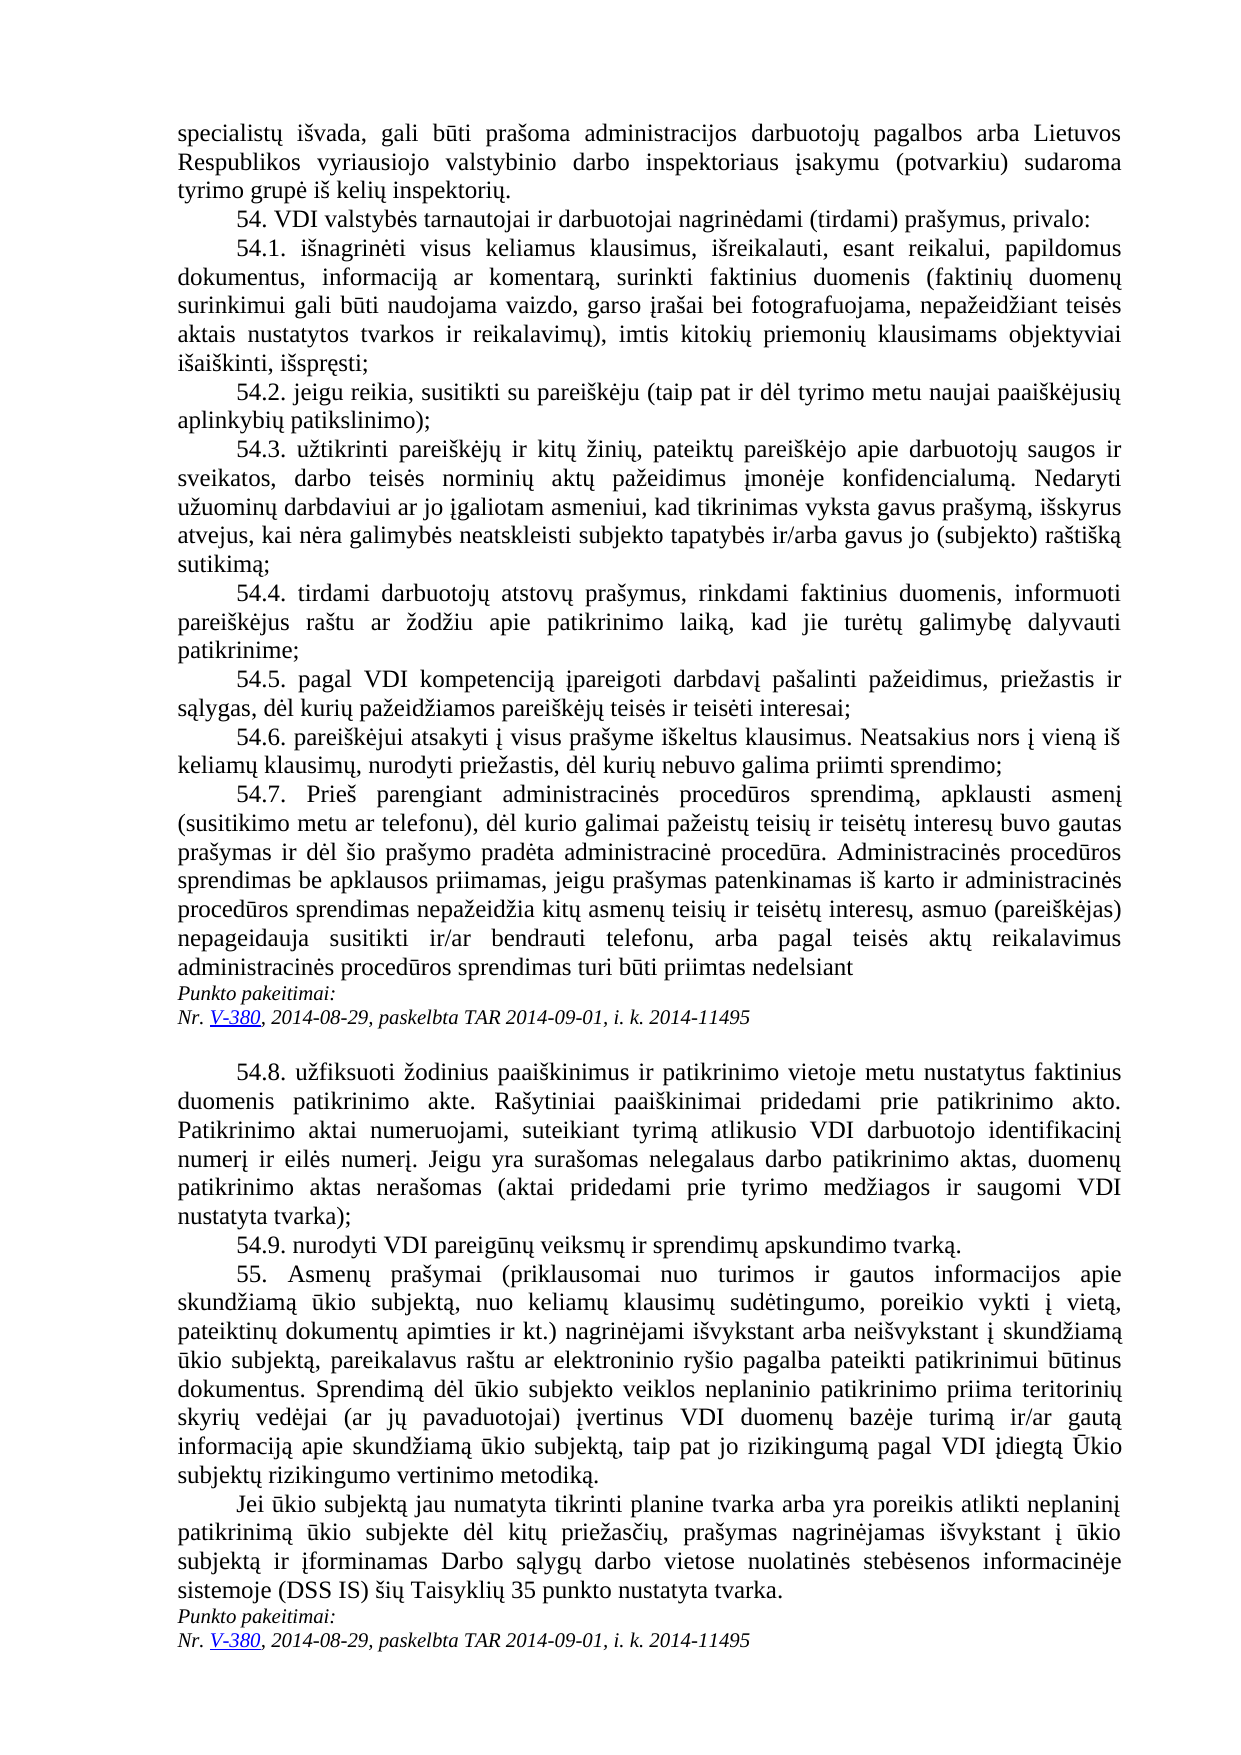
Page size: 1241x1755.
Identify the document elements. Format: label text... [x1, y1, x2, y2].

text 54.6. pareiškėjui atsakyti į visus prašyme iškeltus klausimus. Neatsakius nors į vieną iš keliamų klausimų, nurodyti priežastis, dėl kurių nebuvo galima priimti sprendimo; [177, 722, 1122, 779]
text Nr. V-380, 2014-08-29, paskelbta TAR 2014-09-01, i. k. 2014-11495 [177, 1005, 1122, 1029]
text 54.3. užtikrinti pareiškėjų ir kitų žinių, pateiktų pareiškėjo apie darbuotojų saugos ir sveikatos, darbo teisės norminių aktų pažeidimus įmonėje konfidencialumą. Nedaryti užuominų darbdaviui ar jo įgaliotam asmeniui, kad tikrinimas vyksta gavus prašymą, išskyrus atvejus, kai nėra galimybės neatskleisti subjekto tapatybės ir/arba gavus jo (subjekto) raštišką sutikimą; [177, 434, 1122, 578]
text 54.8. užfiksuoti žodinius paaiškinimus ir patikrinimo vietoje metu nustatytus faktinius duomenis patikrinimo akte. Rašytiniai paaiškinimai pridedami prie patikrinimo akto. Patikrinimo aktai numeruojami, suteikiant tyrimą atlikusio VDI darbuotojo identifikacinį numerį ir eilės numerį. Jeigu yra surašomas nelegalaus darbo patikrinimo aktas, duomenų patikrinimo aktas nerašomas (aktai pridedami prie tyrimo medžiagos ir saugomi VDI nustatyta tvarka); [177, 1057, 1122, 1230]
text 54.4. tirdami darbuotojų atstovų prašymus, rinkdami faktinius duomenis, informuoti pareiškėjus raštu ar žodžiu apie patikrinimo laiką, kad jie turėtų galimybę dalyvauti patikrinime; [177, 578, 1122, 664]
text Jei ūkio subjektą jau numatyta tikrinti planine tvarka arba yra poreikis atlikti neplaninį patikrinimą ūkio subjekte dėl kitų priežasčių, prašymas nagrinėjamas išvykstant į ūkio subjektą ir įforminamas Darbo sąlygų darbo vietose nuolatinės stebėsenos informacinėje sistemoje (DSS IS) šių Taisyklių 35 punkto nustatyta tvarka. [177, 1489, 1122, 1604]
text 54.9. nurodyti VDI pareigūnų veiksmų ir sprendimų apskundimo tvarką. [177, 1230, 1122, 1259]
text 54.2. jeigu reikia, susitikti su pareiškėju (taip pat ir dėl tyrimo metu naujai paaiškėjusių aplinkybių patikslinimo); [177, 377, 1122, 434]
text Nr. V-380, 2014-08-29, paskelbta TAR 2014-09-01, i. k. 2014-11495 [177, 1628, 1122, 1652]
text 54.7. Prieš parengiant administracinės procedūros sprendimą, apklausti asmenį (susitikimo metu ar telefonu), dėl kurio galimai pažeistų teisių ir teisėtų interesų buvo gautas prašymas ir dėl šio prašymo pradėta administracinė procedūra. Administracinės procedūros sprendimas be apklausos priimamas, jeigu prašymas patenkinamas iš karto ir administracinės procedūros sprendimas nepažeidžia kitų asmenų teisių ir teisėtų interesų, asmuo (pareiškėjas) nepageidauja susitikti ir/ar bendrauti telefonu, arba pagal teisės aktų reikalavimus administracinės procedūros sprendimas turi būti priimtas nedelsiant [177, 779, 1122, 981]
text Punkto pakeitimai: [177, 981, 1122, 1005]
text 54. VDI valstybės tarnautojai ir darbuotojai nagrinėdami (tirdami) prašymus, privalo: [177, 204, 1122, 233]
text specialistų išvada, gali būti prašoma administracijos darbuotojų pagalbos arba Lietuvos Respublikos vyriausiojo valstybinio darbo inspektoriaus įsakymu (potvarkiu) sudaroma tyrimo grupė iš kelių inspektorių. [177, 118, 1122, 204]
text Punkto pakeitimai: [177, 1604, 1122, 1628]
text 54.5. pagal VDI kompetenciją įpareigoti darbdavį pašalinti pažeidimus, priežastis ir sąlygas, dėl kurių pažeidžiamos pareiškėjų teisės ir teisėti interesai; [177, 664, 1122, 722]
text 54.1. išnagrinėti visus keliamus klausimus, išreikalauti, esant reikalui, papildomus dokumentus, informaciją ar komentarą, surinkti faktinius duomenis (faktinių duomenų surinkimui gali būti naudojama vaizdo, garso įrašai bei fotografuojama, nepažeidžiant teisės aktais nustatytos tvarkos ir reikalavimų), imtis kitokių priemonių klausimams objektyviai išaiškinti, išspręsti; [177, 233, 1122, 377]
text 55. Asmenų prašymai (priklausomai nuo turimos ir gautos informacijos apie skundžiamą ūkio subjektą, nuo keliamų klausimų sudėtingumo, poreikio vykti į vietą, pateiktinų dokumentų apimties ir kt.) nagrinėjami išvykstant arba neišvykstant į skundžiamą ūkio subjektą, pareikalavus raštu ar elektroninio ryšio pagalba pateikti patikrinimui būtinus dokumentus. Sprendimą dėl ūkio subjekto veiklos neplaninio patikrinimo priima teritorinių skyrių vedėjai (ar jų pavaduotojai) įvertinus VDI duomenų bazėje turimą ir/ar gautą informaciją apie skundžiamą ūkio subjektą, taip pat jo rizikingumą pagal VDI įdiegtą Ūkio subjektų rizikingumo vertinimo metodiką. [177, 1259, 1122, 1489]
